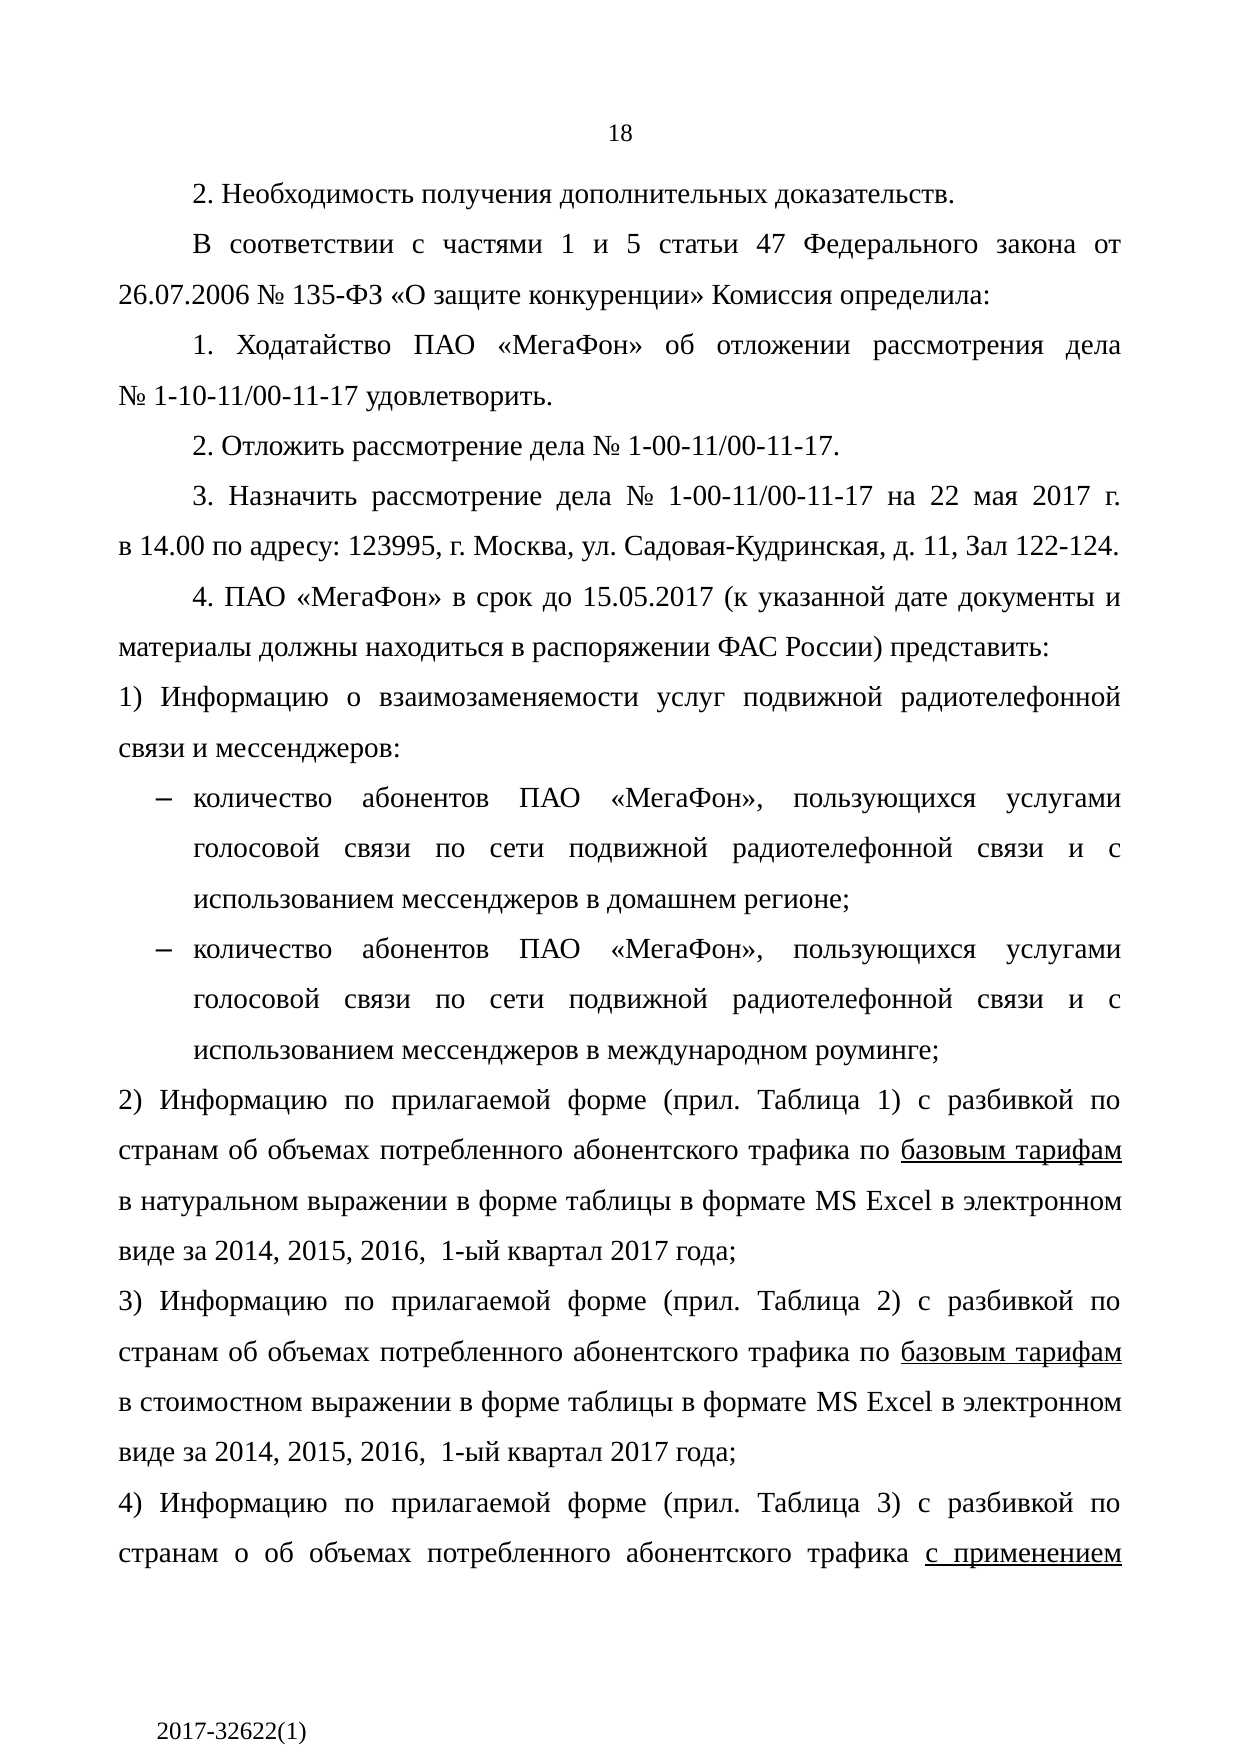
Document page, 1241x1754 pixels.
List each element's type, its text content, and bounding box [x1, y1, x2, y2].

text 2. Необходимость получения дополнительных доказательств. [118, 176, 1122, 210]
text 3) Информацию по прилагаемой форме (прил. Таблица 2) с разбивкой по странам об объемах потребленного абонентского трафика по базовым тарифам в стоимостном выражении в форме таблицы в формате MS Excel в электронном виде за 2014, 2015, 2016, 1-ый квартал 2017 года; [118, 1283, 1122, 1468]
text 2. Отложить рассмотрение дела № 1-00-11/00-11-17. [118, 428, 1122, 461]
text 2) Информацию по прилагаемой форме (прил. Таблица 1) с разбивкой по странам об объемах потребленного абонентского трафика по базовым тарифам в натуральном выражении в форме таблицы в формате MS Excel в электронном виде за 2014, 2015, 2016, 1-ый квартал 2017 года; [118, 1082, 1122, 1267]
text В соответствии с частями 1 и 5 статьи 47 Федерального закона от 26.07.2006 № 135-ФЗ «О защите конкуренции» Комиссия определила: [118, 227, 1122, 311]
list количество абонентов ПАО «МегаФон», пользующихся услугами голосовой связи по сети подвижной радиотелефонной связи и с использованием мессенджеров в домашнем регионе; [156, 780, 1122, 914]
list количество абонентов ПАО «МегаФон», пользующихся услугами голосовой связи по сети подвижной радиотелефонной связи и с использованием мессенджеров в международном роуминге; [156, 931, 1122, 1065]
text 4) Информацию по прилагаемой форме (прил. Таблица 3) с разбивкой по странам о об объемах потребленного абонентского трафика с применением [118, 1485, 1122, 1568]
text 4. ПАО «МегаФон» в срок до 15.05.2017 (к указанной дате документы и материалы должны находиться в распоряжении ФАС России) представить: [118, 579, 1122, 663]
text 1. Ходатайство ПАО «МегаФон» об отложении рассмотрения дела № 1-10-11/00-11-17 удовлетворить. [118, 327, 1122, 411]
text 1) Информацию о взаимозаменяемости услуг подвижной радиотелефонной связи и мессенджеров: [118, 679, 1122, 763]
text 3. Назначить рассмотрение дела № 1-00-11/00-11-17 на 22 мая 2017 г. в 14.00 по адресу: 123995, г. Москва, ул. Садовая-Кудринская, д. 11, Зал 122-124. [118, 478, 1122, 562]
